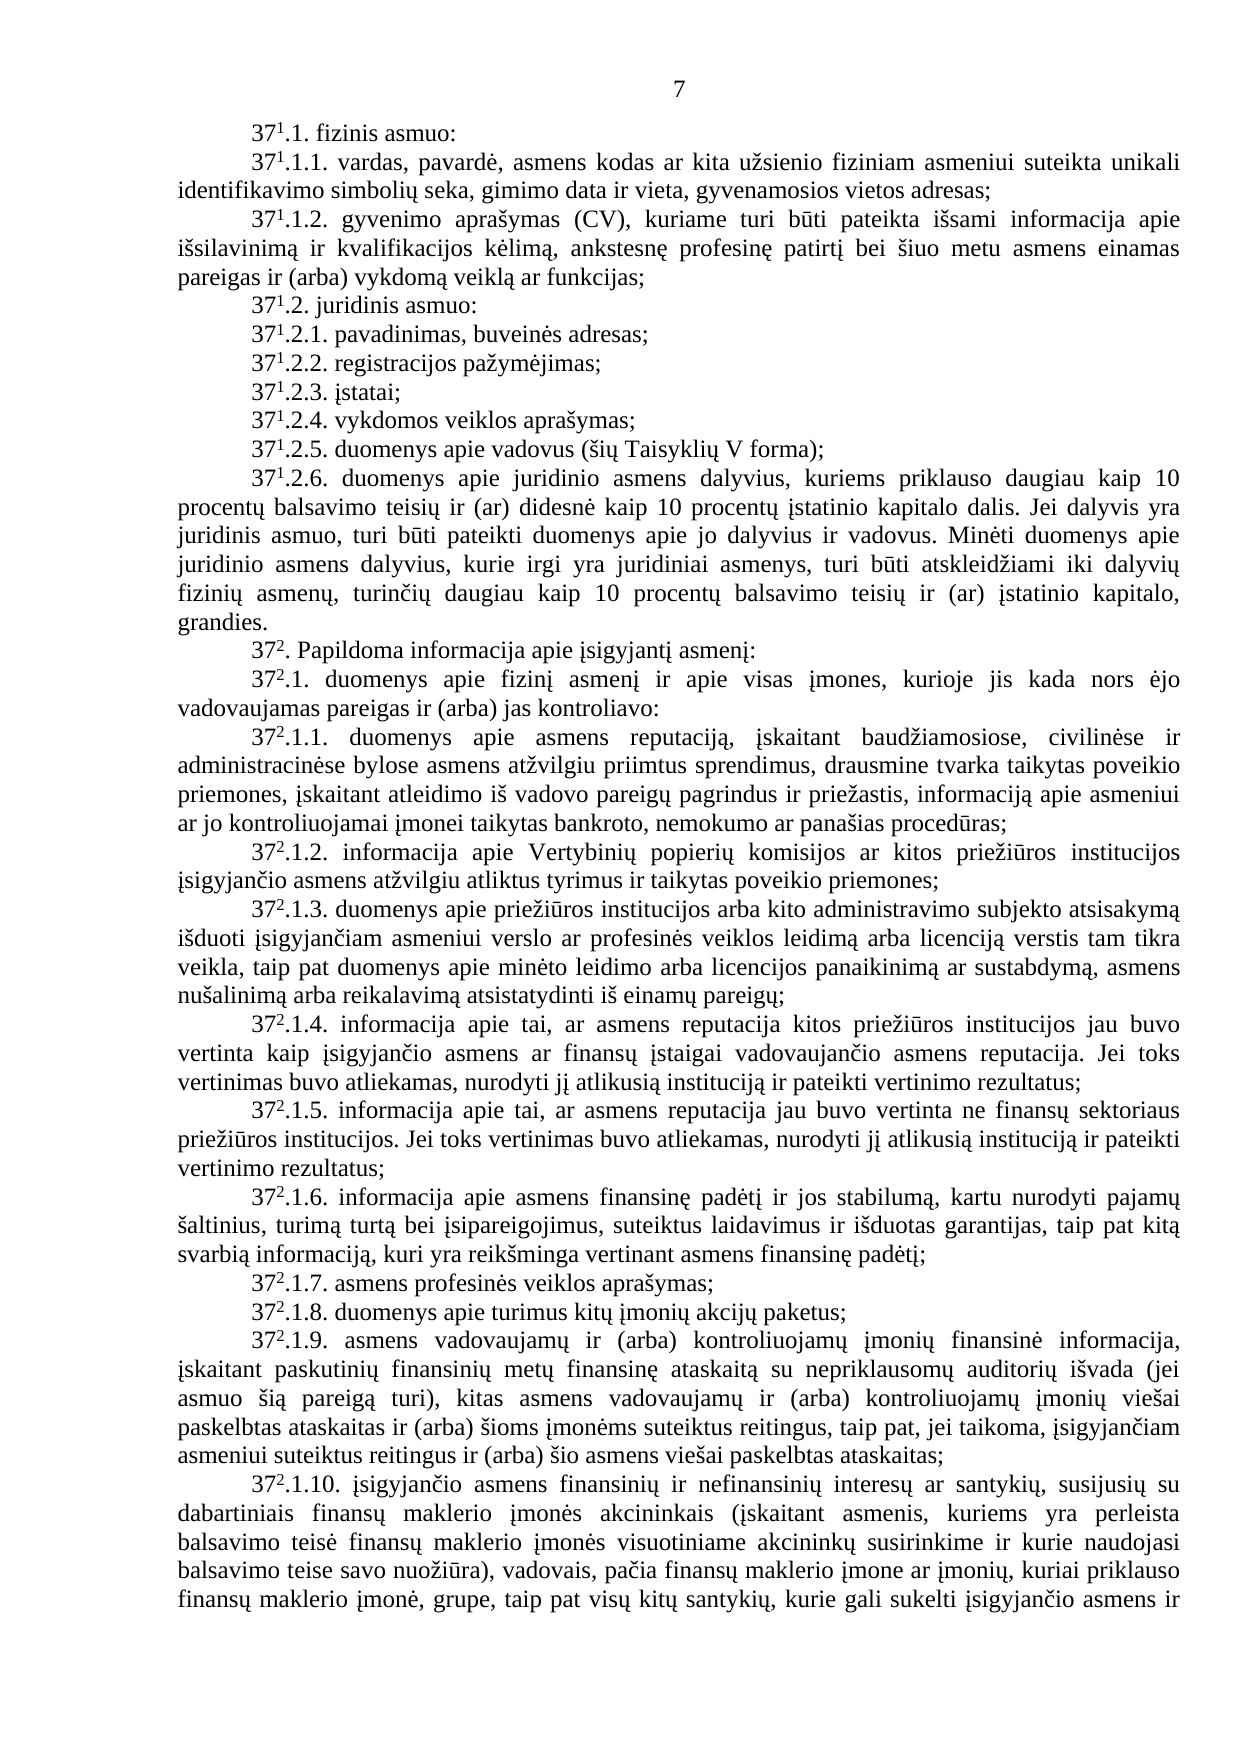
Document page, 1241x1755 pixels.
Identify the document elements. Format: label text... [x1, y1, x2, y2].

text 371.1.1. vardas, pavardė, asmens kodas ar kita užsienio fiziniam asmeniui suteikta unikali identifikavimo simbolių seka, gimimo data ir vieta, gyvenamosios vietos adresas; [177, 147, 1181, 204]
text 371.2.5. duomenys apie vadovus (šių Taisyklių V forma); [177, 434, 1181, 463]
text 372.1. duomenys apie fizinį asmenį ir apie visas įmones, kurioje jis kada nors ėjo vadovaujamas pareigas ir (arba) jas kontroliavo: [177, 664, 1181, 722]
text 371.2. juridinis asmuo: [177, 291, 1181, 319]
text 372.1.10. įsigyjančio asmens finansinių ir nefinansinių interesų ar santykių, susijusių su dabartiniais finansų maklerio įmonės akcininkais (įskaitant asmenis, kuriems yra perleista balsavimo teisė finansų maklerio įmonės visuotiniame akcininkų susirinkime ir kurie naudojasi balsavimo teise savo nuožiūra), vadovais, pačia finansų maklerio įmone ar įmonių, kuriai priklauso finansų maklerio įmonė, grupe, taip pat visų kitų santykių, kurie gali sukelti įsigyjančio asmens ir [177, 1469, 1181, 1613]
text 372.1.1. duomenys apie asmens reputaciją, įskaitant baudžiamosiose, civilinėse ir administracinėse bylose asmens atžvilgiu priimtus sprendimus, drausmine tvarka taikytas poveikio priemones, įskaitant atleidimo iš vadovo pareigų pagrindus ir priežastis, informaciją apie asmeniui ar jo kontroliuojamai įmonei taikytas bankroto, nemokumo ar panašias procedūras; [177, 722, 1181, 837]
text 371.1.2. gyvenimo aprašymas (CV), kuriame turi būti pateikta išsami informacija apie išsilavinimą ir kvalifikacijos kėlimą, ankstesnę profesinę patirtį bei šiuo metu asmens einamas pareigas ir (arba) vykdomą veiklą ar funkcijas; [177, 204, 1181, 291]
text 371.2.2. registracijos pažymėjimas; [177, 348, 1181, 377]
text 372.1.4. informacija apie tai, ar asmens reputacija kitos priežiūros institucijos jau buvo vertinta kaip įsigyjančio asmens ar finansų įstaigai vadovaujančio asmens reputacija. Jei toks vertinimas buvo atliekamas, nurodyti jį atlikusią instituciją ir pateikti vertinimo rezultatus; [177, 1009, 1181, 1096]
text 372.1.5. informacija apie tai, ar asmens reputacija jau buvo vertinta ne finansų sektoriaus priežiūros institucijos. Jei toks vertinimas buvo atliekamas, nurodyti jį atlikusią instituciją ir pateikti vertinimo rezultatus; [177, 1096, 1181, 1182]
text 372.1.9. asmens vadovaujamų ir (arba) kontroliuojamų įmonių finansinė informacija, įskaitant paskutinių finansinių metų finansinę ataskaitą su nepriklausomų auditorių išvada (jei asmuo šią pareigą turi), kitas asmens vadovaujamų ir (arba) kontroliuojamų įmonių viešai paskelbtas ataskaitas ir (arba) šioms įmonėms suteiktus reitingus, taip pat, jei taikoma, įsigyjančiam asmeniui suteiktus reitingus ir (arba) šio asmens viešai paskelbtas ataskaitas; [177, 1326, 1181, 1469]
text 371.2.4. vykdomos veiklos aprašymas; [177, 406, 1181, 434]
text 371.2.3. įstatai; [177, 377, 1181, 406]
text 371.2.6. duomenys apie juridinio asmens dalyvius, kuriems priklauso daugiau kaip 10 procentų balsavimo teisių ir (ar) didesnė kaip 10 procentų įstatinio kapitalo dalis. Jei dalyvis yra juridinis asmuo, turi būti pateikti duomenys apie jo dalyvius ir vadovus. Minėti duomenys apie juridinio asmens dalyvius, kurie irgi yra juridiniai asmenys, turi būti atskleidžiami iki dalyvių fizinių asmenų, turinčių daugiau kaip 10 procentų balsavimo teisių ir (ar) įstatinio kapitalo, grandies. [177, 463, 1181, 636]
text 372.1.6. informacija apie asmens finansinę padėtį ir jos stabilumą, kartu nurodyti pajamų šaltinius, turimą turtą bei įsipareigojimus, suteiktus laidavimus ir išduotas garantijas, taip pat kitą svarbią informaciją, kuri yra reikšminga vertinant asmens finansinę padėtį; [177, 1182, 1181, 1268]
text 372.1.8. duomenys apie turimus kitų įmonių akcijų paketus; [177, 1297, 1181, 1326]
text 371.1. fizinis asmuo: [177, 118, 1181, 147]
text 372. Papildoma informacija apie įsigyjantį asmenį: [177, 636, 1181, 664]
text 372.1.3. duomenys apie priežiūros institucijos arba kito administravimo subjekto atsisakymą išduoti įsigyjančiam asmeniui verslo ar profesinės veiklos leidimą arba licenciją verstis tam tikra veikla, taip pat duomenys apie minėto leidimo arba licencijos panaikinimą ar sustabdymą, asmens nušalinimą arba reikalavimą atsistatydinti iš einamų pareigų; [177, 894, 1181, 1009]
text 371.2.1. pavadinimas, buveinės adresas; [177, 319, 1181, 348]
text 372.1.2. informacija apie Vertybinių popierių komisijos ar kitos priežiūros institucijos įsigyjančio asmens atžvilgiu atliktus tyrimus ir taikytas poveikio priemones; [177, 837, 1181, 894]
text 372.1.7. asmens profesinės veiklos aprašymas; [177, 1268, 1181, 1297]
